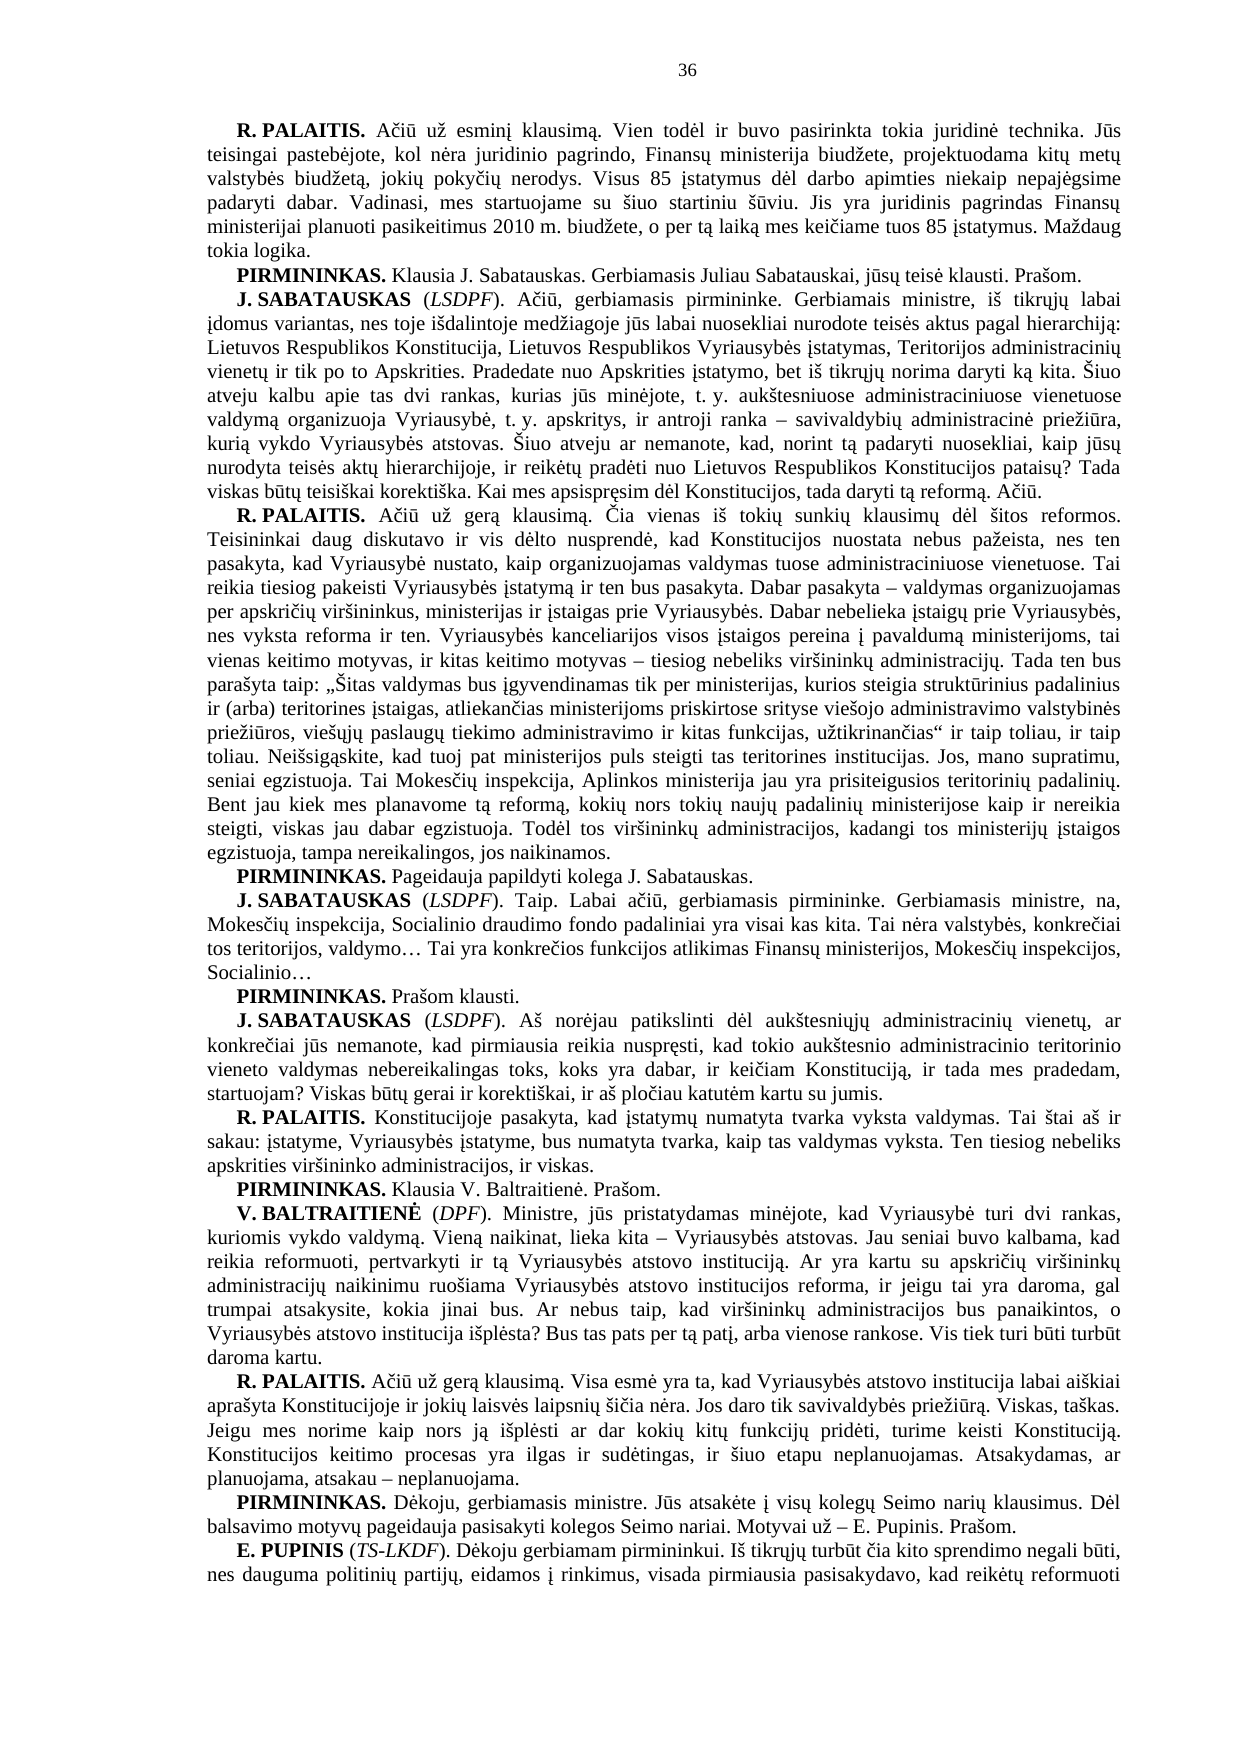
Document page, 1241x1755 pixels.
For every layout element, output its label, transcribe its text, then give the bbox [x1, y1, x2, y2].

text J. SABATAUSKAS (LSDPF). Aš norėjau patikslinti dėl aukštesniųjų administracinių vienetų, ar konkrečiai jūs nemanote, kad pirmiausia reikia nuspręsti, kad tokio aukštesnio administracinio teritorinio vieneto valdymas nebereikalingas toks, koks yra dabar, ir keičiam Konstituciją, ir tada mes pradedam, startuojam? Viskas būtų gerai ir korektiškai, ir aš pločiau katutėm kartu su jumis. [207, 1008, 1122, 1105]
text R. PALAITIS. Ačiū už gerą klausimą. Čia vienas iš tokių sunkių klausimų dėl šitos reformos. Teisininkai daug diskutavo ir vis dėlto nusprendė, kad Konstitucijos nuostata nebus pažeista, nes ten pasakyta, kad Vyriausybė nustato, kaip organizuojamas valdymas tuose administraciniuose vienetuose. Tai reikia tiesiog pakeisti Vyriausybės įstatymą ir ten bus pasakyta. Dabar pasakyta – valdymas organizuojamas per apskričių viršininkus, ministerijas ir įstaigas prie Vyriausybės. Dabar nebelieka įstaigų prie Vyriausybės, nes vyksta reforma ir ten. Vyriausybės kanceliarijos visos įstaigos pereina į pavaldumą ministerijoms, tai vienas keitimo motyvas, ir kitas keitimo motyvas – tiesiog nebeliks viršininkų administracijų. Tada ten bus parašyta taip: „Šitas valdymas bus įgyvendinamas tik per ministerijas, kurios steigia struktūrinius padalinius ir (arba) teritorines įstaigas, atliekančias ministerijoms priskirtose srityse viešojo administravimo valstybinės priežiūros, viešųjų paslaugų tiekimo administravimo ir kitas funkcijas, užtikrinančias“ ir taip toliau, ir taip toliau. Neišsigąskite, kad tuoj pat ministerijos puls steigti tas teritorines institucijas. Jos, mano supratimu, seniai egzistuoja. Tai Mokesčių inspekcija, Aplinkos ministerija jau yra prisiteigusios teritorinių padalinių. Bent jau kiek mes planavome tą reformą, kokių nors tokių naujų padalinių ministerijose kaip ir nereikia steigti, viskas jau dabar egzistuoja. Todėl tos viršininkų administracijos, kadangi tos ministerijų įstaigos egzistuoja, tampa nereikalingos, jos naikinamos. [207, 503, 1122, 864]
text PIRMININKAS. Pageidauja papildyti kolega J. Sabatauskas. [207, 864, 1122, 888]
text J. SABATAUSKAS (LSDPF). Ačiū, gerbiamasis pirmininke. Gerbiamais ministre, iš tikrųjų labai įdomus variantas, nes toje išdalintoje medžiagoje jūs labai nuosekliai nurodote teisės aktus pagal hierarchiją: Lietuvos Respublikos Konstitucija, Lietuvos Respublikos Vyriausybės įstatymas, Teritorijos administracinių vienetų ir tik po to Apskrities. Pradedate nuo Apskrities įstatymo, bet iš tikrųjų norima daryti ką kita. Šiuo atveju kalbu apie tas dvi rankas, kurias jūs minėjote, t. y. aukštesniuose administraciniuose vienetuose valdymą organizuoja Vyriausybė, t. y. apskritys, ir antroji ranka – savivaldybių administracinė priežiūra, kurią vykdo Vyriausybės atstovas. Šiuo atveju ar nemanote, kad, norint tą padaryti nuosekliai, kaip jūsų nurodyta teisės aktų hierarchijoje, ir reikėtų pradėti nuo Lietuvos Respublikos Konstitucijos pataisų? Tada viskas būtų teisiškai korektiška. Kai mes apsispręsim dėl Konstitucijos, tada daryti tą reformą. Ačiū. [207, 287, 1122, 503]
text PIRMININKAS. Klausia J. Sabatauskas. Gerbiamasis Juliau Sabatauskai, jūsų teisė klausti. Prašom. [207, 262, 1122, 287]
text PIRMININKAS. Prašom klausti. [207, 984, 1122, 1008]
text R. PALAITIS. Konstitucijoje pasakyta, kad įstatymų numatyta tvarka vyksta valdymas. Tai štai aš ir sakau: įstatyme, Vyriausybės įstatyme, bus numatyta tvarka, kaip tas valdymas vyksta. Ten tiesiog nebeliks apskrities viršininko administracijos, ir viskas. [207, 1105, 1122, 1177]
text V. BALTRAITIENĖ (DPF). Ministre, jūs pristatydamas minėjote, kad Vyriausybė turi dvi rankas, kuriomis vykdo valdymą. Vieną naikinat, lieka kita – Vyriausybės atstovas. Jau seniai buvo kalbama, kad reikia reformuoti, pertvarkyti ir tą Vyriausybės atstovo instituciją. Ar yra kartu su apskričių viršininkų administracijų naikinimu ruošiama Vyriausybės atstovo institucijos reforma, ir jeigu tai yra daroma, gal trumpai atsakysite, kokia jinai bus. Ar nebus taip, kad viršininkų administracijos bus panaikintos, o Vyriausybės atstovo institucija išplėsta? Bus tas pats per tą patį, arba vienose rankose. Vis tiek turi būti turbūt daroma kartu. [207, 1201, 1122, 1369]
text PIRMININKAS. Dėkoju, gerbiamasis ministre. Jūs atsakėte į visų kolegų Seimo narių klausimus. Dėl balsavimo motyvų pageidauja pasisakyti kolegos Seimo nariai. Motyvai už – E. Pupinis. Prašom. [207, 1490, 1122, 1538]
text R. PALAITIS. Ačiū už esminį klausimą. Vien todėl ir buvo pasirinkta tokia juridinė technika. Jūs teisingai pastebėjote, kol nėra juridinio pagrindo, Finansų ministerija biudžete, projektuodama kitų metų valstybės biudžetą, jokių pokyčių nerodys. Visus 85 įstatymus dėl darbo apimties niekaip nepajėgsime padaryti dabar. Vadinasi, mes startuojame su šiuo startiniu šūviu. Jis yra juridinis pagrindas Finansų ministerijai planuoti pasikeitimus 2010 m. biudžete, o per tą laiką mes keičiame tuos 85 įstatymus. Maždaug tokia logika. [207, 118, 1122, 262]
text R. PALAITIS. Ačiū už gerą klausimą. Visa esmė yra ta, kad Vyriausybės atstovo institucija labai aiškiai aprašyta Konstitucijoje ir jokių laisvės laipsnių šičia nėra. Jos daro tik savivaldybės priežiūrą. Viskas, taškas. Jeigu mes norime kaip nors ją išplėsti ar dar kokių kitų funkcijų pridėti, turime keisti Konstituciją. Konstitucijos keitimo procesas yra ilgas ir sudėtingas, ir šiuo etapu neplanuojamas. Atsakydamas, ar planuojama, atsakau – neplanuojama. [207, 1369, 1122, 1490]
text PIRMININKAS. Klausia V. Baltraitienė. Prašom. [207, 1177, 1122, 1201]
text E. PUPINIS (TS-LKDF). Dėkoju gerbiamam pirmininkui. Iš tikrųjų turbūt čia kito sprendimo negali būti, nes dauguma politinių partijų, eidamos į rinkimus, visada pirmiausia pasisakydavo, kad reikėtų reformuoti [207, 1538, 1122, 1586]
text J. SABATAUSKAS (LSDPF). Taip. Labai ačiū, gerbiamasis pirmininke. Gerbiamasis ministre, na, Mokesčių inspekcija, Socialinio draudimo fondo padaliniai yra visai kas kita. Tai nėra valstybės, konkrečiai tos teritorijos, valdymo… Tai yra konkrečios funkcijos atlikimas Finansų ministerijos, Mokesčių inspekcijos, Socialinio… [207, 888, 1122, 984]
